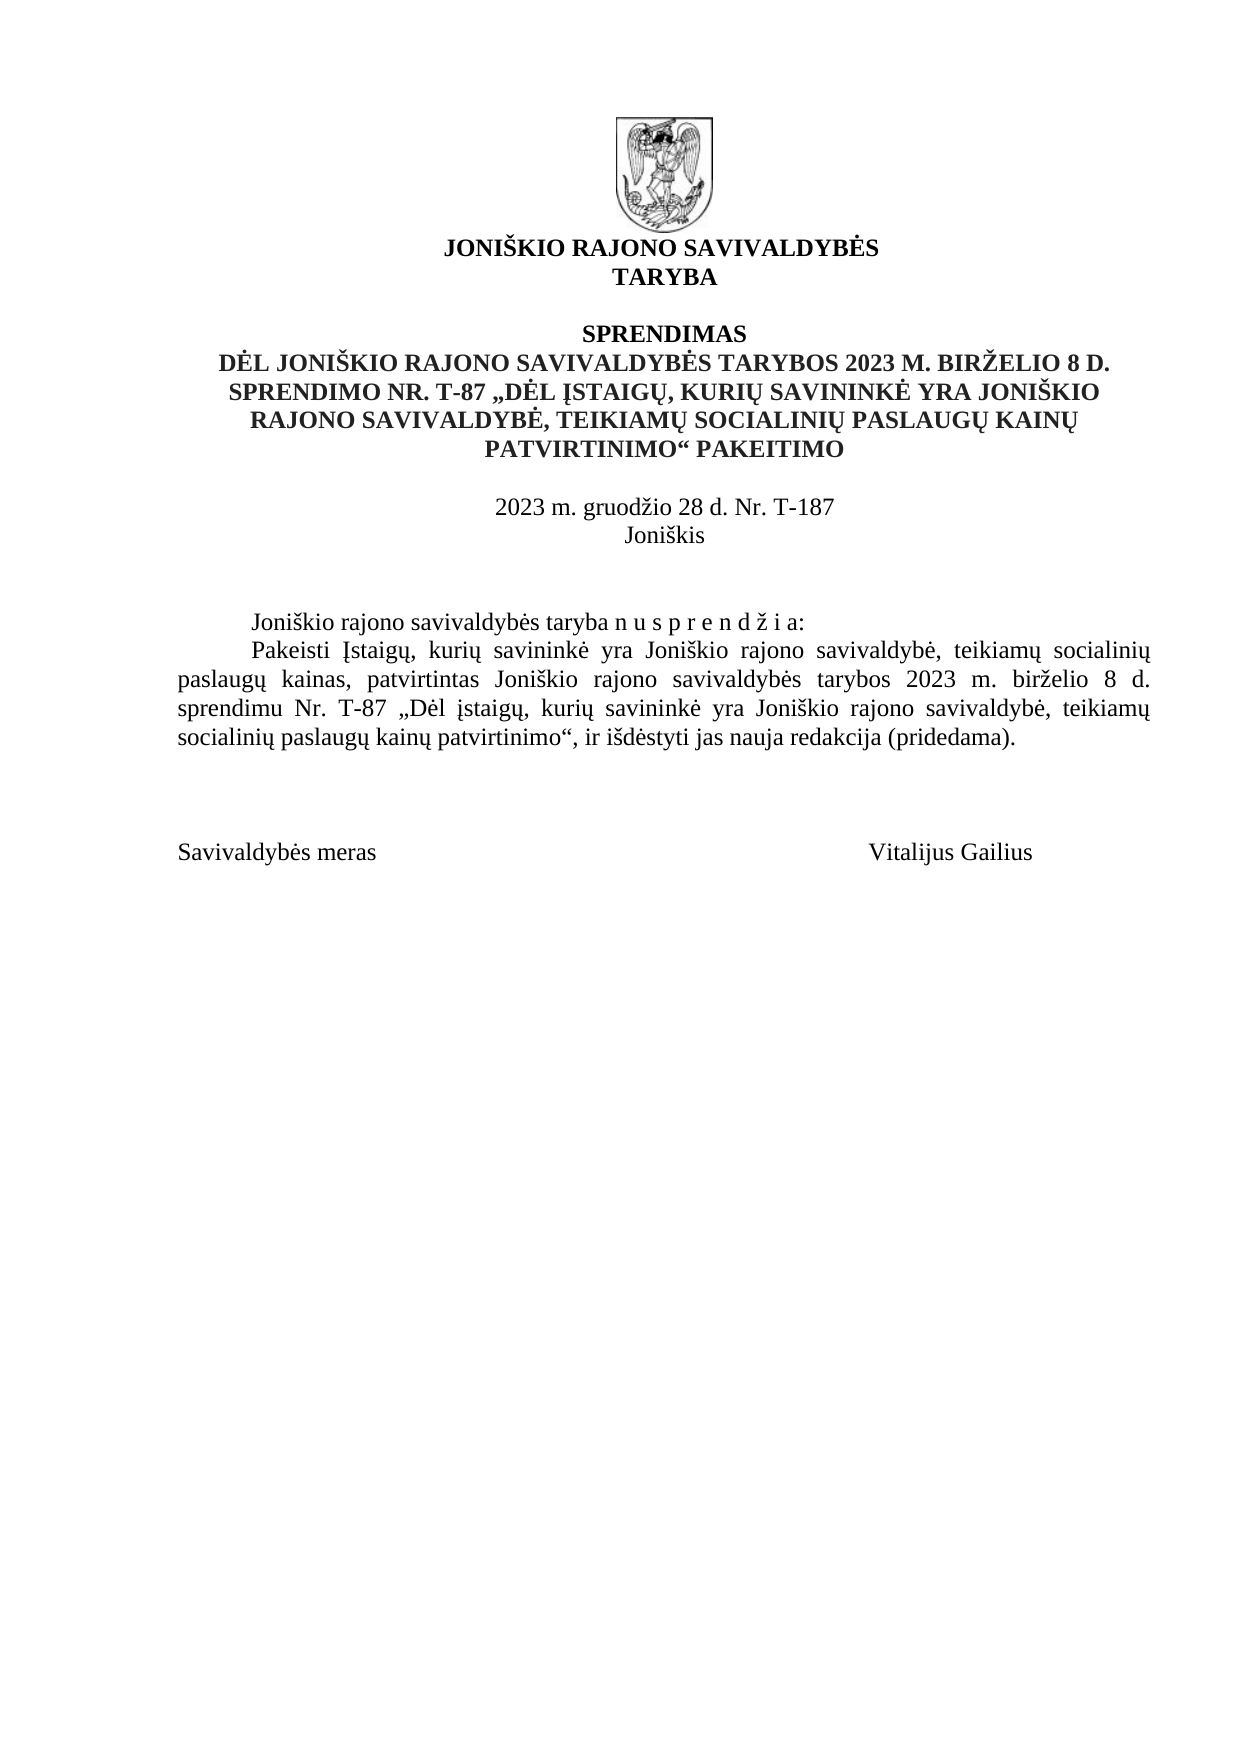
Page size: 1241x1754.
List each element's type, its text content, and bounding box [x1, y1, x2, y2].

text Pakeisti Įstaigų, kurių savininkė yra Joniškio rajono savivaldybė, teikiamų socialinių paslaugų kainas, patvirtintas Joniškio rajono savivaldybės tarybos 2023 m. birželio 8 d. sprendimu Nr. T-87 „Dėl įstaigų, kurių savininkė yra Joniškio rajono savivaldybė, teikiamų socialinių paslaugų kainų patvirtinimo“, ir išdėstyti jas nauja redakcija (pridedama). [177, 636, 1152, 751]
text Joniškis [177, 521, 1152, 549]
text TARYBA [177, 262, 1152, 291]
text 2023 m. gruodžio 28 d. Nr. T-187 [177, 492, 1152, 521]
text Joniškio rajono savivaldybės taryba n u s p r e n d ž i a: [177, 607, 1152, 636]
text Savivaldybės meras Vitalijus Gailius [177, 837, 1152, 866]
text JONIŠKIO RAJONO SAVIVALDYBĖS [177, 233, 1152, 262]
text DĖL JONIŠKIO RAJONO SAVIVALDYBĖS TARYBOS 2023 M. BIRŽELIO 8 D. SPRENDIMO NR. T-87 „DĖL ĮSTAIGŲ, KURIŲ SAVININKĖ YRA JONIŠKIO RAJONO SAVIVALDYBĖ, TEIKIAMŲ SOCIALINIŲ PASLAUGŲ KAINŲ PATVIRTINIMO“ PAKEITIMO [177, 348, 1152, 463]
text SPRENDIMAS [177, 319, 1152, 348]
